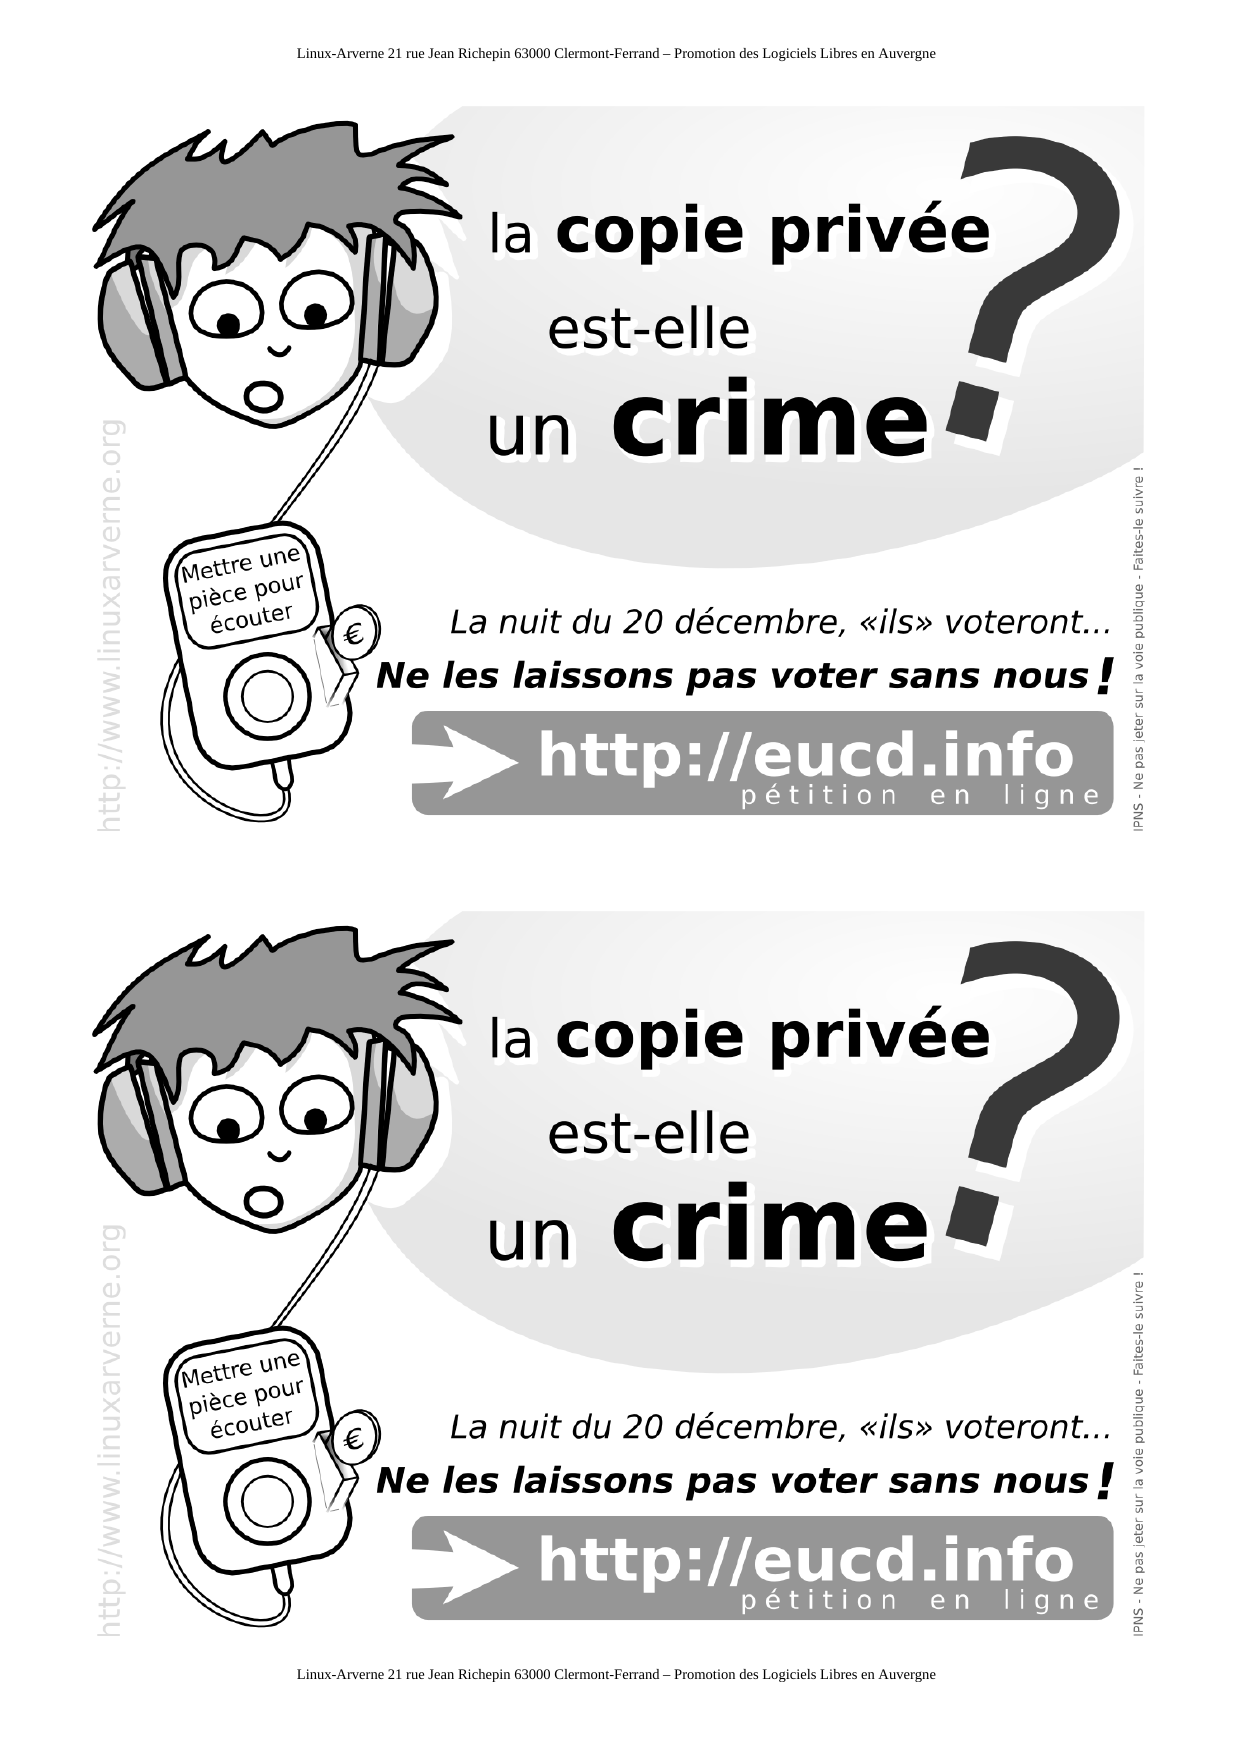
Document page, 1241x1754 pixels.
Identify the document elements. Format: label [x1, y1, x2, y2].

picture [88, 91, 1145, 831]
picture [88, 896, 1145, 1636]
